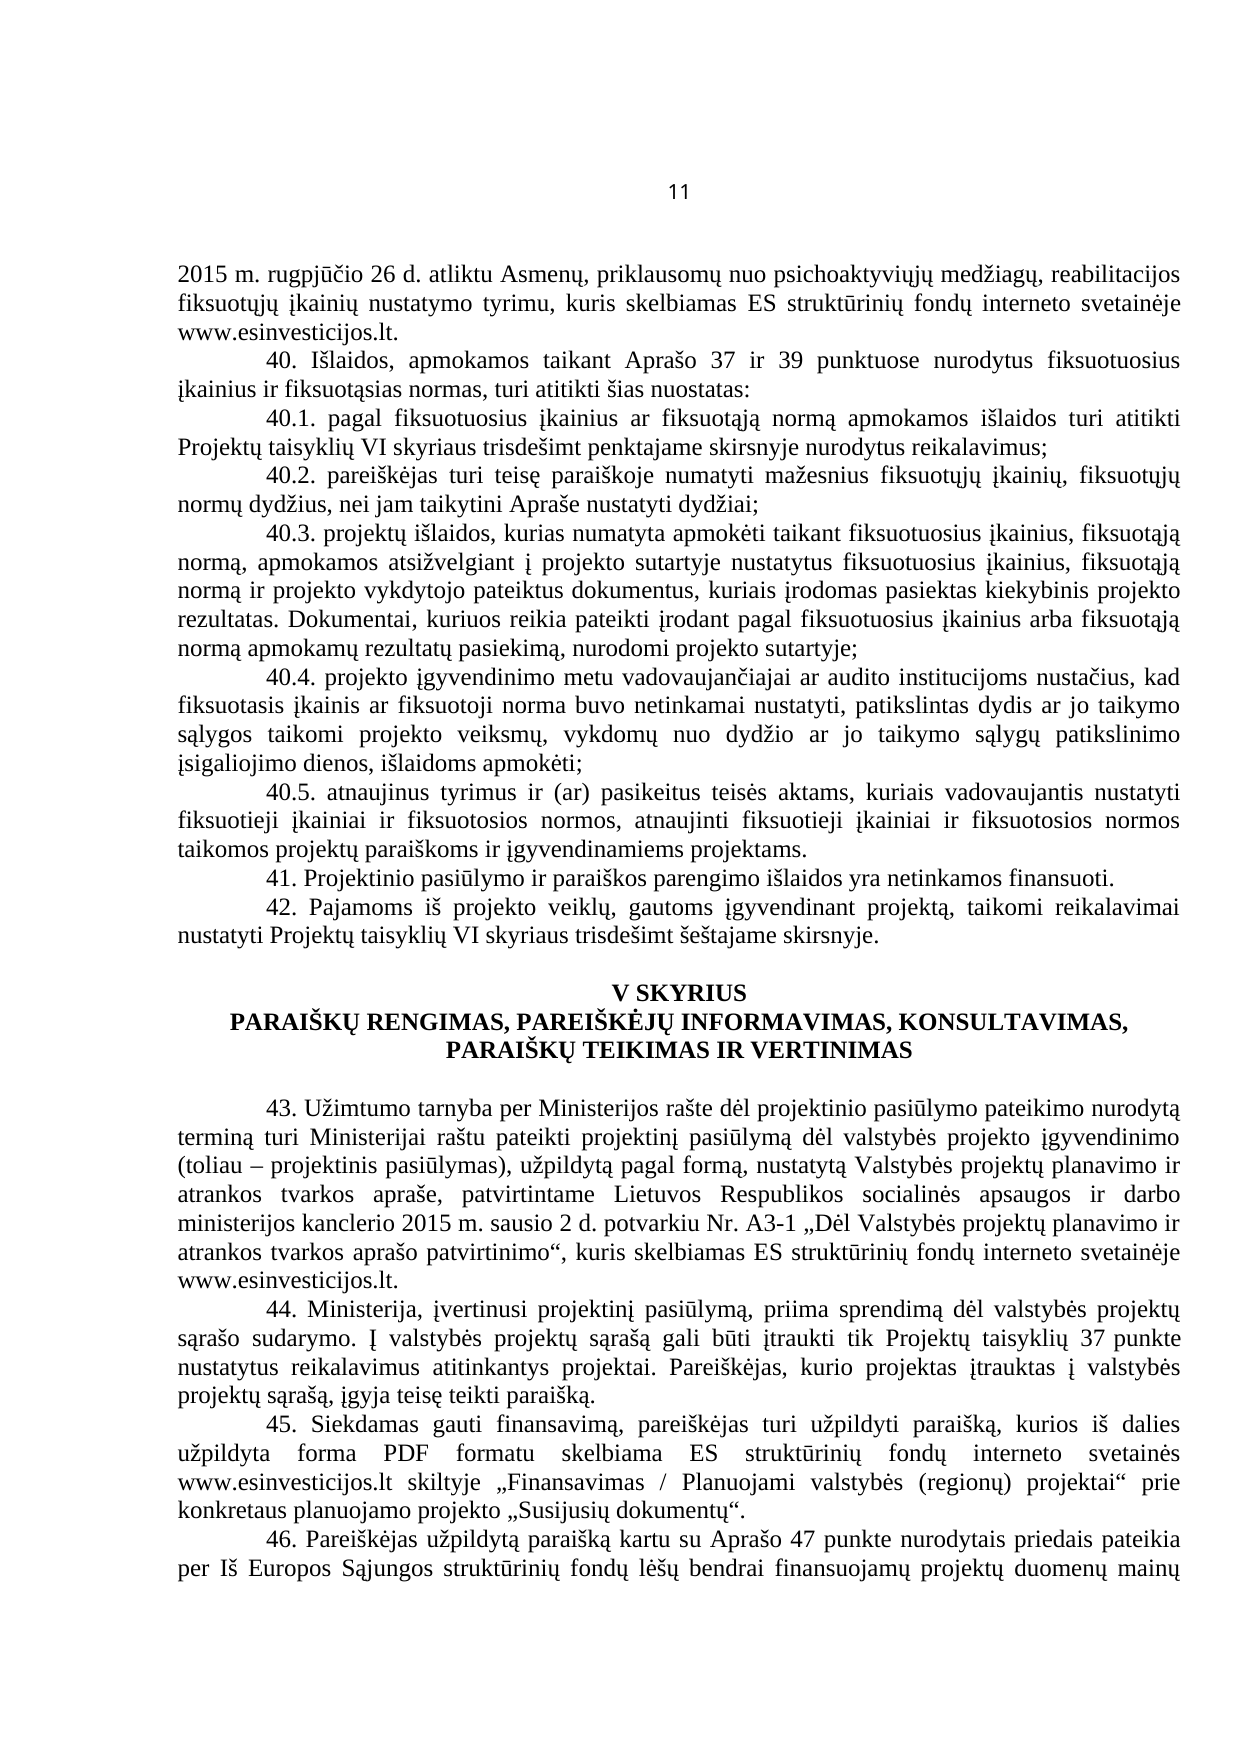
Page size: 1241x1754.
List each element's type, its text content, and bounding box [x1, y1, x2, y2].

text 40.2. pareiškėjas turi teisę paraiškoje numatyti mažesnius fiksuotųjų įkainių, fiksuotųjų normų dydžius, nei jam taikytini Apraše nustatyti dydžiai; [177, 460, 1181, 518]
text PARAIŠKŲ RENGIMAS, PAREIŠKĖJŲ INFORMAVIMAS, KONSULTAVIMAS, PARAIŠKŲ TEIKIMAS IR VERTINIMAS [177, 1007, 1181, 1064]
text 44. Ministerija, įvertinusi projektinį pasiūlymą, priima sprendimą dėl valstybės projektų sąrašo sudarymo. Į valstybės projektų sąrašą gali būti įtraukti tik Projektų taisyklių 37 punkte nustatytus reikalavimus atitinkantys projektai. Pareiškėjas, kurio projektas įtrauktas į valstybės projektų sąrašą, įgyja teisę teikti paraišką. [177, 1294, 1181, 1409]
text 41. Projektinio pasiūlymo ir paraiškos parengimo išlaidos yra netinkamos finansuoti. [177, 863, 1181, 892]
text 42. Pajamoms iš projekto veiklų, gautoms įgyvendinant projektą, taikomi reikalavimai nustatyti Projektų taisyklių VI skyriaus trisdešimt šeštajame skirsnyje. [177, 892, 1181, 949]
text 2015 m. rugpjūčio 26 d. atliktu Asmenų, priklausomų nuo psichoaktyviųjų medžiagų, reabilitacijos fiksuotųjų įkainių nustatymo tyrimu, kuris skelbiamas ES struktūrinių fondų interneto svetainėje www.esinvesticijos.lt. [177, 259, 1181, 345]
text 40.5. atnaujinus tyrimus ir (ar) pasikeitus teisės aktams, kuriais vadovaujantis nustatyti fiksuotieji įkainiai ir fiksuotosios normos, atnaujinti fiksuotieji įkainiai ir fiksuotosios normos taikomos projektų paraiškoms ir įgyvendinamiems projektams. [177, 777, 1181, 863]
text 45. Siekdamas gauti finansavimą, pareiškėjas turi užpildyti paraišką, kurios iš dalies užpildyta forma PDF formatu skelbiama ES struktūrinių fondų interneto svetainės www.esinvesticijos.lt skiltyje „Finansavimas / Planuojami valstybės (regionų) projektai“ prie konkretaus planuojamo projekto „Susijusių dokumentų“. [177, 1409, 1181, 1524]
text 40.4. projekto įgyvendinimo metu vadovaujančiajai ar audito institucijoms nustačius, kad fiksuotasis įkainis ar fiksuotoji norma buvo netinkamai nustatyti, patikslintas dydis ar jo taikymo sąlygos taikomi projekto veiksmų, vykdomų nuo dydžio ar jo taikymo sąlygų patikslinimo įsigaliojimo dienos, išlaidoms apmokėti; [177, 662, 1181, 777]
text 40. Išlaidos, apmokamos taikant Aprašo 37 ir 39 punktuose nurodytus fiksuotuosius įkainius ir fiksuotąsias normas, turi atitikti šias nuostatas: [177, 345, 1181, 403]
text 40.1. pagal fiksuotuosius įkainius ar fiksuotąją normą apmokamos išlaidos turi atitikti Projektų taisyklių VI skyriaus trisdešimt penktajame skirsnyje nurodytus reikalavimus; [177, 403, 1181, 460]
text 43. Užimtumo tarnyba per Ministerijos rašte dėl projektinio pasiūlymo pateikimo nurodytą terminą turi Ministerijai raštu pateikti projektinį pasiūlymą dėl valstybės projekto įgyvendinimo (toliau – projektinis pasiūlymas), užpildytą pagal formą, nustatytą Valstybės projektų planavimo ir atrankos tvarkos apraše, patvirtintame Lietuvos Respublikos socialinės apsaugos ir darbo ministerijos kanclerio 2015 m. sausio 2 d. potvarkiu Nr. A3-1 „Dėl Valstybės projektų planavimo ir atrankos tvarkos aprašo patvirtinimo“, kuris skelbiamas ES struktūrinių fondų interneto svetainėje www.esinvesticijos.lt. [177, 1093, 1181, 1294]
text 40.3. projektų išlaidos, kurias numatyta apmokėti taikant fiksuotuosius įkainius, fiksuotąją normą, apmokamos atsižvelgiant į projekto sutartyje nustatytus fiksuotuosius įkainius, fiksuotąją normą ir projekto vykdytojo pateiktus dokumentus, kuriais įrodomas pasiektas kiekybinis projekto rezultatas. Dokumentai, kuriuos reikia pateikti įrodant pagal fiksuotuosius įkainius arba fiksuotąją normą apmokamų rezultatų pasiekimą, nurodomi projekto sutartyje; [177, 518, 1181, 662]
text V SKYRIUS [177, 978, 1181, 1007]
text 46. Pareiškėjas užpildytą paraišką kartu su Aprašo 47 punkte nurodytais priedais pateikia per Iš Europos Sąjungos struktūrinių fondų lėšų bendrai finansuojamų projektų duomenų mainų [177, 1524, 1181, 1582]
